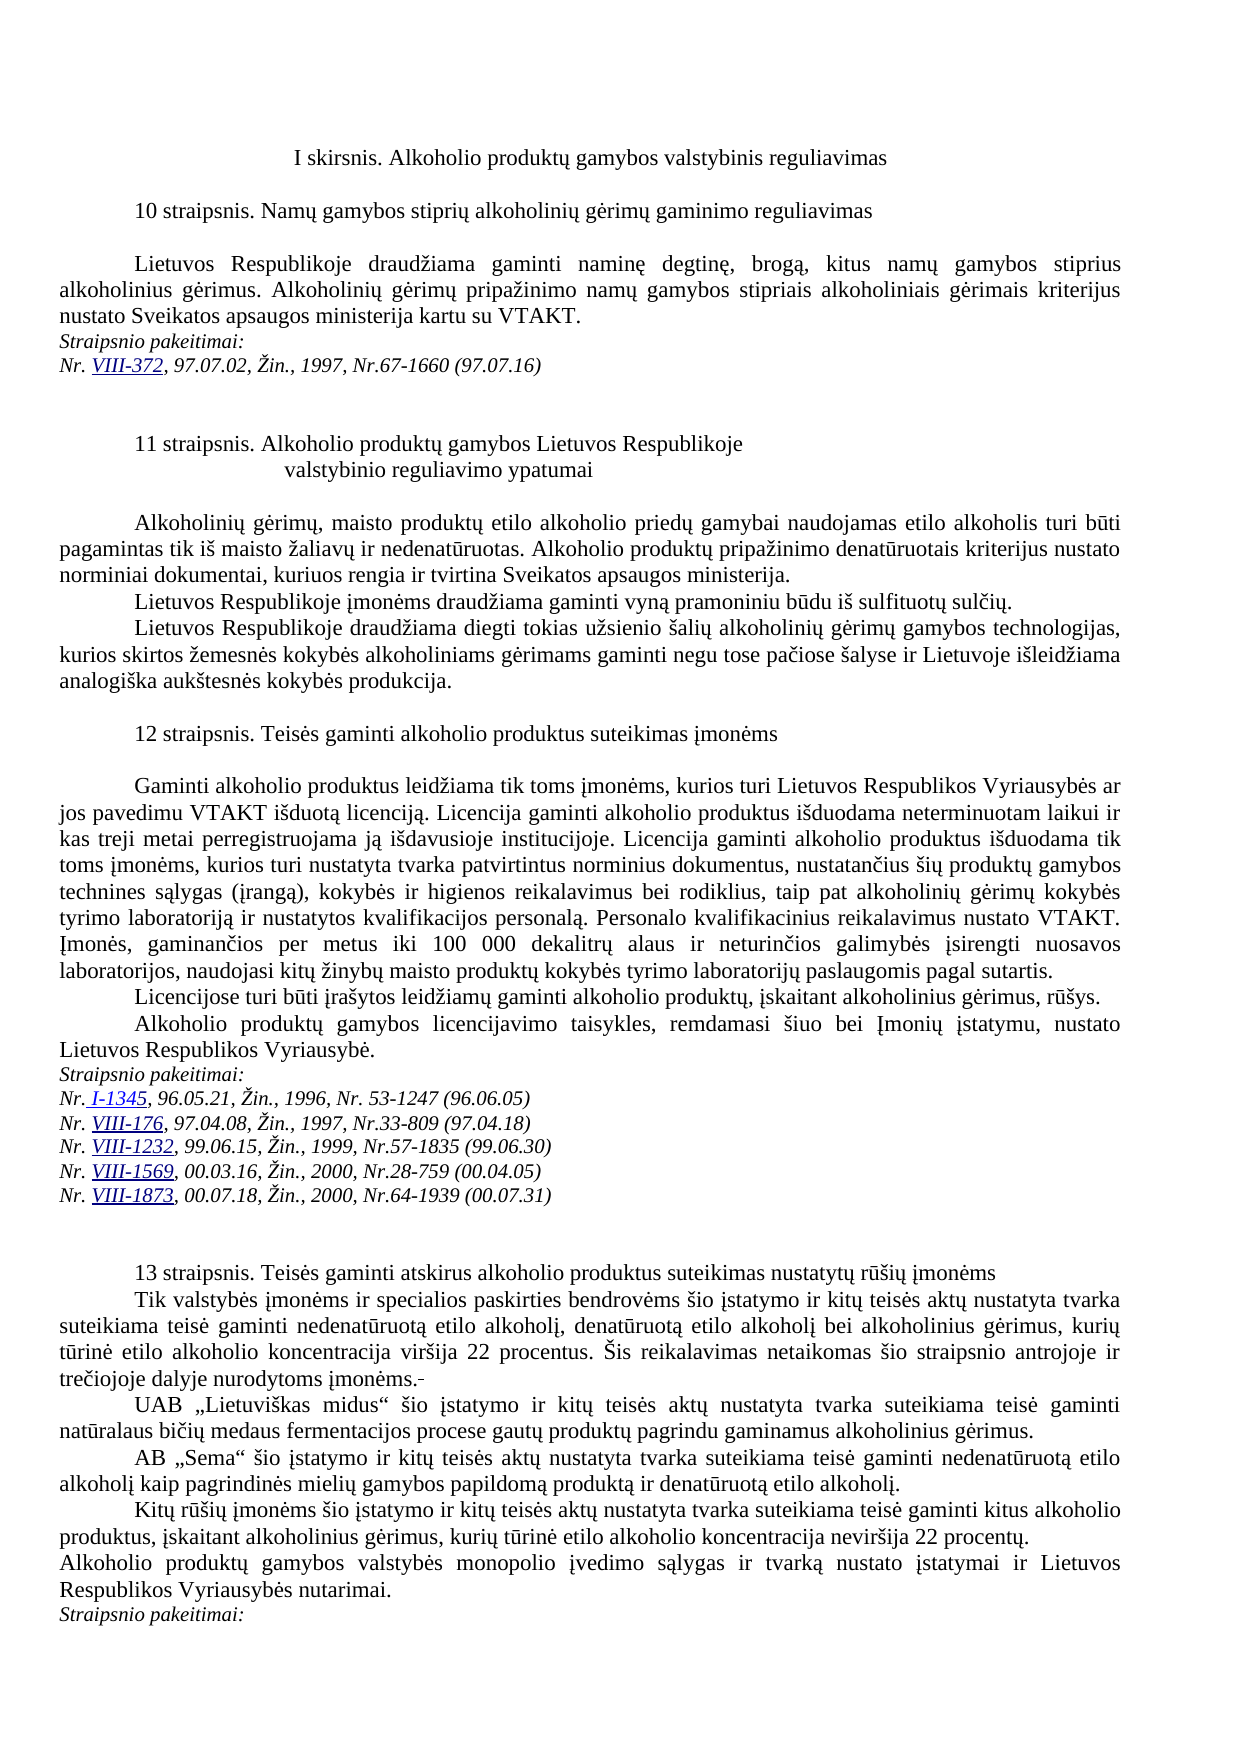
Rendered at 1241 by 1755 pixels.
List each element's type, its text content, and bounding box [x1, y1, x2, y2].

text Gaminti alkoholio produktus leidžiama tik toms įmonėms, kurios turi Lietuvos Respublikos Vyriausybės ar jos pavedimu VTAKT išduotą licenciją. Licencija gaminti alkoholio produktus išduodama neterminuotam laikui ir kas treji metai perregistruojama ją išdavusioje institucijoje. Licencija gaminti alkoholio produktus išduodama tik toms įmonėms, kurios turi nustatyta tvarka patvirtintus norminius dokumentus, nustatančius šių produktų gamybos technines sąlygas (įrangą), kokybės ir higienos reikalavimus bei rodiklius, taip pat alkoholinių gėrimų kokybės tyrimo laboratoriją ir nustatytos kvalifikacijos personalą. Personalo kvalifikacinius reikalavimus nustato VTAKT. Įmonės, gaminančios per metus iki 100 000 dekalitrų alaus ir neturinčios galimybės įsirengti nuosavos laboratorijos, naudojasi kitų žinybų maisto produktų kokybės tyrimo laboratorijų paslaugomis pagal sutartis. [59, 772, 1122, 983]
text Straipsnio pakeitimai: [59, 1062, 1122, 1086]
text Lietuvos Respublikoje draudžiama gaminti naminę degtinę, brogą, kitus namų gamybos stiprius alkoholinius gėrimus. Alkoholinių gėrimų pripažinimo namų gamybos stipriais alkoholiniais gėrimais kriterijus nustato Sveikatos apsaugos ministerija kartu su VTAKT. [59, 250, 1122, 329]
text Alkoholio produktų gamybos licencijavimo taisykles, remdamasi šiuo bei Įmonių įstatymu, nustato Lietuvos Respublikos Vyriausybė. [59, 1009, 1122, 1062]
text Nr. VIII-1232, 99.06.15, Žin., 1999, Nr.57-1835 (99.06.30) [59, 1134, 1122, 1158]
text UAB „Lietuviškas midus“ šio įstatymo ir kitų teisės aktų nustatyta tvarka suteikiama teisė gaminti natūralaus bičių medaus fermentacijos procese gautų produktų pagrindu gaminamus alkoholinius gėrimus. [59, 1391, 1122, 1444]
text 11 straipsnis. Alkoholio produktų gamybos Lietuvos Respublikoje [59, 430, 1122, 456]
text 12 straipsnis. Teisės gaminti alkoholio produktus suteikimas įmonėms [59, 720, 1122, 746]
text Alkoholio produktų gamybos valstybės monopolio įvedimo sąlygas ir tvarką nustato įstatymai ir Lietuvos Respublikos Vyriausybės nutarimai. [59, 1549, 1122, 1602]
text Tik valstybės įmonėms ir specialios paskirties bendrovėms šio įstatymo ir kitų teisės aktų nustatyta tvarka suteikiama teisė gaminti nedenatūruotą etilo alkoholį, denatūruotą etilo alkoholį bei alkoholinius gėrimus, kurių tūrinė etilo alkoholio koncentracija viršija 22 procentus. Šis reikalavimas netaikomas šio straipsnio antrojoje ir trečiojoje dalyje nurodytoms įmonėms. [59, 1286, 1122, 1391]
text Nr. VIII-1873, 00.07.18, Žin., 2000, Nr.64-1939 (00.07.31) [59, 1183, 1122, 1207]
text 13 straipsnis. Teisės gaminti atskirus alkoholio produktus suteikimas nustatytų rūšių įmonėms [134, 1259, 1122, 1286]
text valstybinio reguliavimo ypatumai [59, 456, 1122, 482]
text Nr. VIII-176, 97.04.08, Žin., 1997, Nr.33-809 (97.04.18) [59, 1110, 1122, 1134]
text Kitų rūšių įmonėms šio įstatymo ir kitų teisės aktų nustatyta tvarka suteikiama teisė gaminti kitus alkoholio produktus, įskaitant alkoholinius gėrimus, kurių tūrinė etilo alkoholio koncentracija neviršija 22 procentų. [59, 1497, 1122, 1549]
text Nr. I-1345, 96.05.21, Žin., 1996, Nr. 53-1247 (96.06.05) [59, 1086, 1122, 1110]
text Straipsnio pakeitimai: [59, 1602, 1122, 1626]
text Licencijose turi būti įrašytos leidžiamų gaminti alkoholio produktų, įskaitant alkoholinius gėrimus, rūšys. [59, 983, 1122, 1009]
text Lietuvos Respublikoje draudžiama diegti tokias užsienio šalių alkoholinių gėrimų gamybos technologijas, kurios skirtos žemesnės kokybės alkoholiniams gėrimams gaminti negu tose pačiose šalyse ir Lietuvoje išleidžiama analogiška aukštesnės kokybės produkcija. [59, 614, 1122, 693]
text Lietuvos Respublikoje įmonėms draudžiama gaminti vyną pramoniniu būdu iš sulfituotų sulčių. [59, 588, 1122, 614]
text Nr. VIII-1569, 00.03.16, Žin., 2000, Nr.28-759 (00.04.05) [59, 1158, 1122, 1183]
subtitle AB „Sema“ šio įstatymo ir kitų teisės aktų nustatyta tvarka suteikiama teisė gaminti nedenatūruotą etilo alkoholį kaip pagrindinės mielių gamybos papildomą produktą ir denatūruotą etilo alkoholį. [59, 1444, 1122, 1497]
text Nr. VIII-372, 97.07.02, Žin., 1997, Nr.67-1660 (97.07.16) [59, 353, 1122, 377]
text Alkoholinių gėrimų, maisto produktų etilo alkoholio priedų gamybai naudojamas etilo alkoholis turi būti pagamintas tik iš maisto žaliavų ir nedenatūruotas. Alkoholio produktų pripažinimo denatūruotais kriterijus nustato norminiai dokumentai, kuriuos rengia ir tvirtina Sveikatos apsaugos ministerija. [59, 509, 1122, 588]
text Straipsnio pakeitimai: [59, 329, 1122, 353]
text 10 straipsnis. Namų gamybos stiprių alkoholinių gėrimų gaminimo reguliavimas [59, 197, 1122, 223]
text I skirsnis. Alkoholio produktų gamybos valstybinis reguliavimas [59, 144, 1122, 171]
